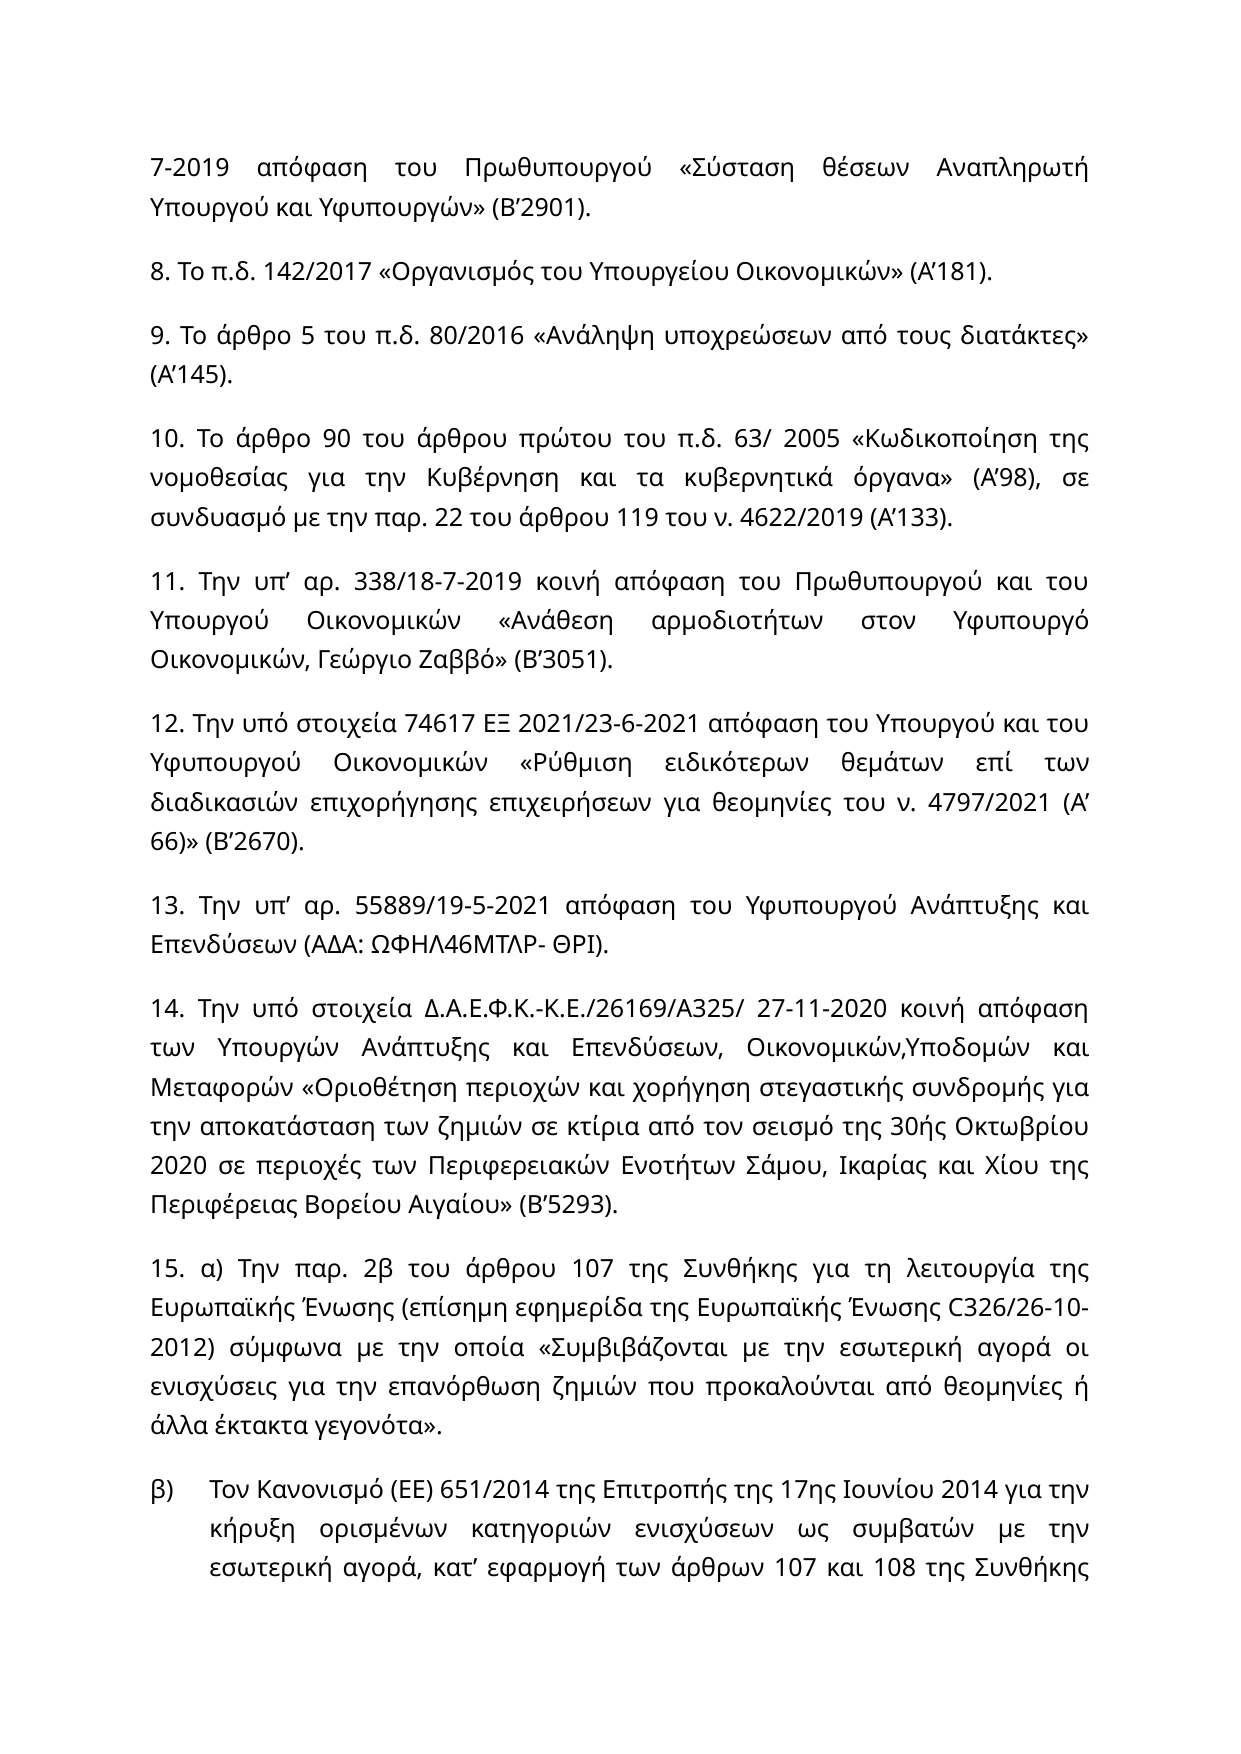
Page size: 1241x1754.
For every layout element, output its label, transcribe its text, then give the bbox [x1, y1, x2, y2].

text 12. Την υπό στοιχεία 74617 ΕΞ 2021/23-6-2021 απόφαση του Υπουργού και του Υφυπουργού Οικονομικών «Ρύθμιση ειδικότερων θεμάτων επί των διαδικασιών επιχορήγησης επιχειρήσεων για θεομηνίες του ν. 4797/2021 (Α’ 66)» (Β’2670). [150, 706, 1090, 857]
text 13. Την υπ’ αρ. 55889/19-5-2021 απόφαση του Υφυπουργού Ανάπτυξης και Επενδύσεων (ΑΔΑ: ΩΦΗΛ46ΜΤΛΡ- ΘΡΙ). [150, 887, 1090, 961]
text 9. Το άρθρο 5 του π.δ. 80/2016 «Ανάληψη υποχρεώσεων από τους διατάκτες» (A’145). [150, 317, 1090, 391]
text 8. Το π.δ. 142/2017 «Οργανισμός του Υπουργείου Οικονομικών» (A’181). [150, 253, 1090, 287]
text 7-2019 απόφαση του Πρωθυπουργού «Σύσταση θέσεων Αναπληρωτή Υπουργού και Υφυπουργών» (Β’2901). [150, 150, 1090, 223]
list β) Τον Κανονισμό (ΕΕ) 651/2014 της Επιτροπής της 17ης Ιουνίου 2014 για την κήρυξη ορισμένων κατηγοριών ενισχύσεων ως συμβατών με την εσωτερική αγορά, κατ’ εφαρμογή των άρθρων 107 και 108 της Συνθήκης [150, 1472, 1090, 1584]
text 14. Την υπό στοιχεία Δ.Α.Ε.Φ.Κ.-Κ.Ε./26169/Α325/ 27-11-2020 κοινή απόφαση των Υπουργών Ανάπτυξης και Επενδύσεων, Οικονομικών,Υποδομών και Μεταφορών «Οριοθέτηση περιοχών και χορήγηση στεγαστικής συνδρομής για την αποκατάσταση των ζημιών σε κτίρια από τον σεισμό της 30ής Οκτωβρίου 2020 σε περιοχές των Περιφερειακών Ενοτήτων Σάμου, Ικαρίας και Χίου της Περιφέρειας Βορείου Αιγαίου» (Β’5293). [150, 991, 1090, 1221]
text 11. Την υπ’ αρ. 338/18-7-2019 κοινή απόφαση του Πρωθυπουργού και του Υπουργού Οικονομικών «Ανάθεση αρμοδιοτήτων στον Υφυπουργό Οικονομικών, Γεώργιο Ζαββό» (Β’3051). [150, 563, 1090, 676]
text 15. α) Την παρ. 2β του άρθρου 107 της Συνθήκης για τη λειτουργία της Ευρωπαϊκής Ένωσης (επίσημη εφημερίδα της Ευρωπαϊκής Ένωσης C326/26-10-2012) σύμφωνα με την οποία «Συμβιβάζονται με την εσωτερική αγορά οι ενισχύσεις για την επανόρθωση ζημιών που προκαλούνται από θεομηνίες ή άλλα έκτακτα γεγονότα». [150, 1251, 1090, 1442]
text 10. Το άρθρο 90 του άρθρου πρώτου του π.δ. 63/ 2005 «Κωδικοποίηση της νομοθεσίας για την Κυβέρνηση και τα κυβερνητικά όργανα» (Α’98), σε συνδυασμό με την παρ. 22 του άρθρου 119 του ν. 4622/2019 (Α’133). [150, 421, 1090, 533]
